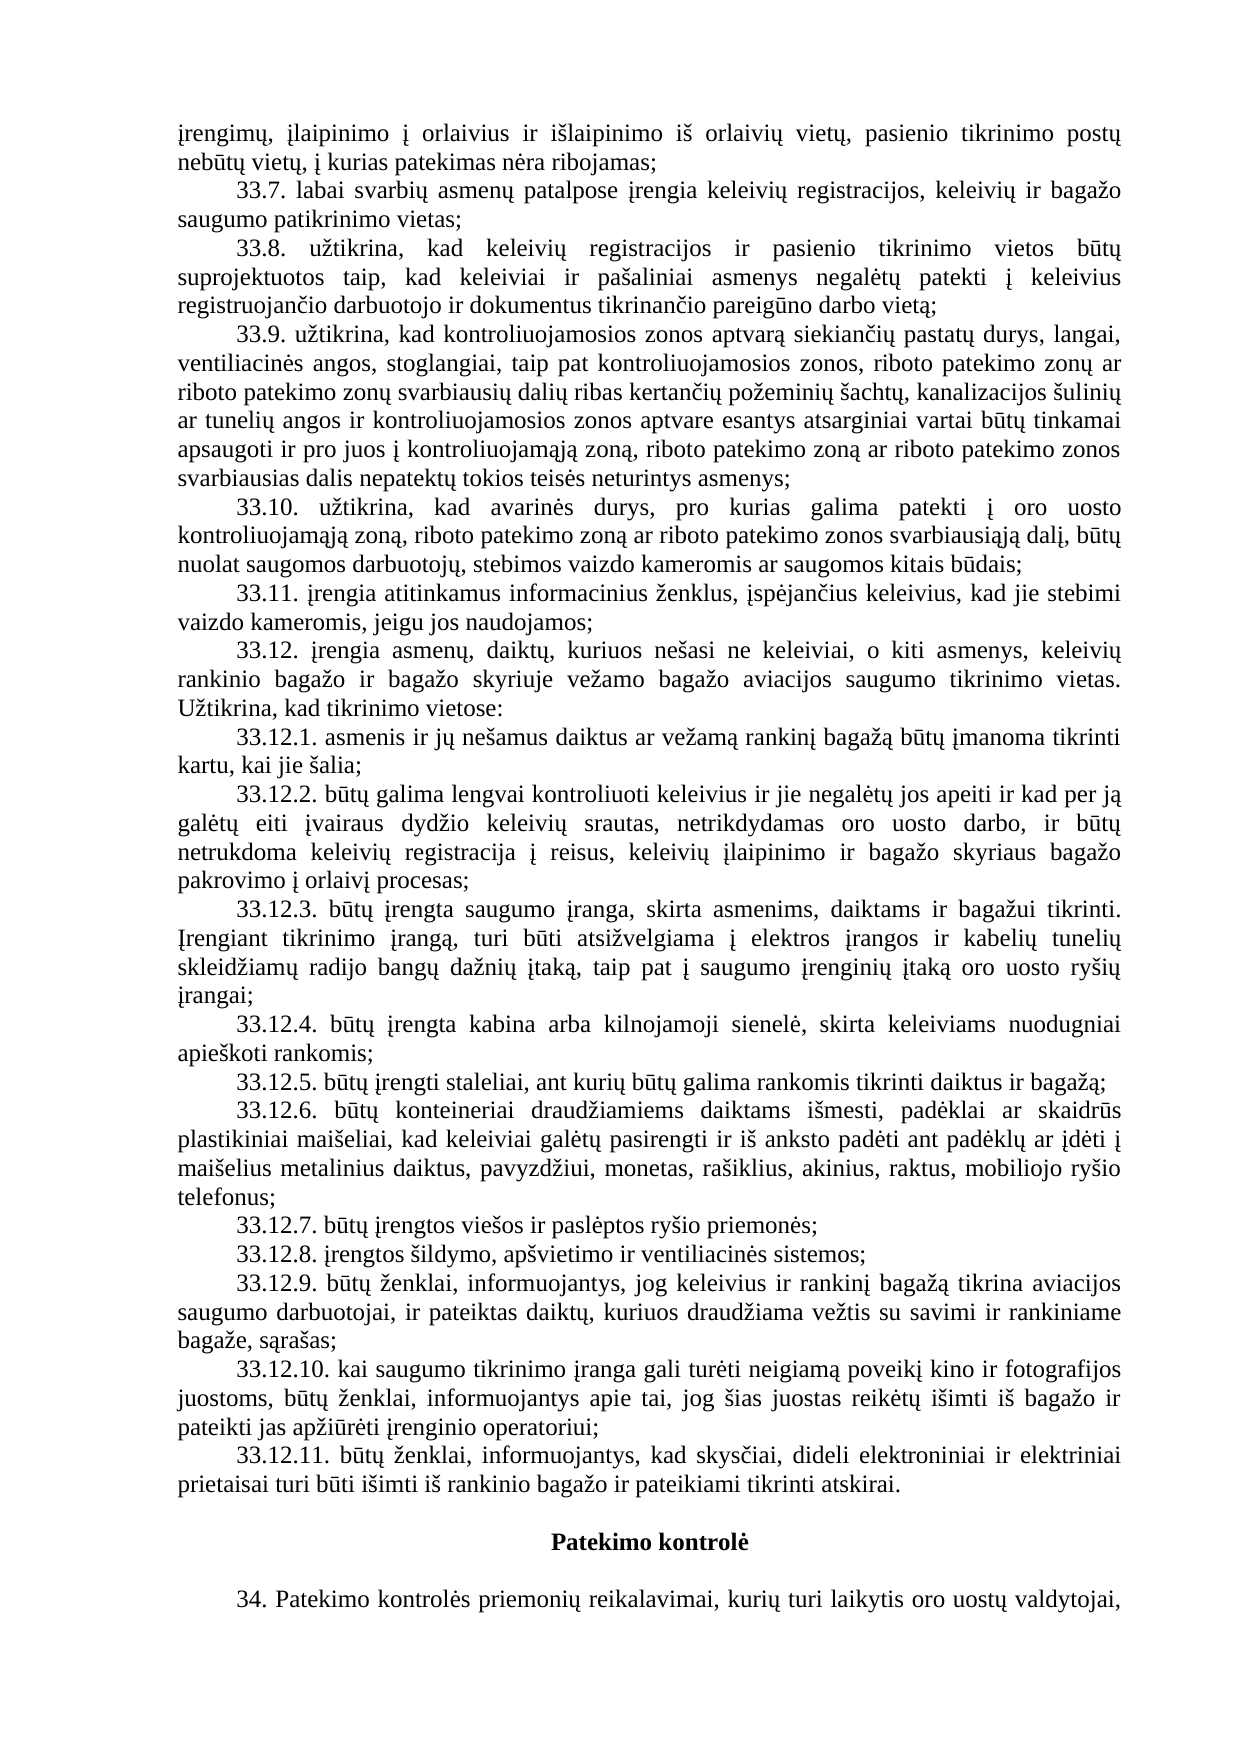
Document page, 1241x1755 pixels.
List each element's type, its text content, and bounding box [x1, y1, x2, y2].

text 33.12.6. būtų konteineriai draudžiamiems daiktams išmesti, padėklai ar skaidrūs plastikiniai maišeliai, kad keleiviai galėtų pasirengti ir iš anksto padėti ant padėklų ar įdėti į maišelius metalinius daiktus, pavyzdžiui, monetas, rašiklius, akinius, raktus, mobiliojo ryšio telefonus; [177, 1096, 1122, 1211]
text 33.7. labai svarbių asmenų patalpose įrengia keleivių registracijos, keleivių ir bagažo saugumo patikrinimo vietas; [177, 176, 1122, 233]
text 33.12.1. asmenis ir jų nešamus daiktus ar vežamą rankinį bagažą būtų įmanoma tikrinti kartu, kai jie šalia; [177, 722, 1122, 779]
text 33.11. įrengia atitinkamus informacinius ženklus, įspėjančius keleivius, kad jie stebimi vaizdo kameromis, jeigu jos naudojamos; [177, 578, 1122, 636]
text 33.12.7. būtų įrengtos viešos ir paslėptos ryšio priemonės; [177, 1211, 1122, 1239]
text 33.10. užtikrina, kad avarinės durys, pro kurias galima patekti į oro uosto kontroliuojamąją zoną, riboto patekimo zoną ar riboto patekimo zonos svarbiausiąją dalį, būtų nuolat saugomos darbuotojų, stebimos vaizdo kameromis ar saugomos kitais būdais; [177, 492, 1122, 578]
text 33.12.10. kai saugumo tikrinimo įranga gali turėti neigiamą poveikį kino ir fotografijos juostoms, būtų ženklai, informuojantys apie tai, jog šias juostas reikėtų išimti iš bagažo ir pateikti jas apžiūrėti įrenginio operatoriui; [177, 1354, 1122, 1441]
text 34. Patekimo kontrolės priemonių reikalavimai, kurių turi laikytis oro uostų valdytojai, [177, 1584, 1122, 1613]
text 33.9. užtikrina, kad kontroliuojamosios zonos aptvarą siekiančių pastatų durys, langai, ventiliacinės angos, stoglangiai, taip pat kontroliuojamosios zonos, riboto patekimo zonų ar riboto patekimo zonų svarbiausių dalių ribas kertančių požeminių šachtų, kanalizacijos šulinių ar tunelių angos ir kontroliuojamosios zonos aptvare esantys atsarginiai vartai būtų tinkamai apsaugoti ir pro juos į kontroliuojamąją zoną, riboto patekimo zoną ar riboto patekimo zonos svarbiausias dalis nepatektų tokios teisės neturintys asmenys; [177, 319, 1122, 492]
text 33.12.3. būtų įrengta saugumo įranga, skirta asmenims, daiktams ir bagažui tikrinti. Įrengiant tikrinimo įrangą, turi būti atsižvelgiama į elektros įrangos ir kabelių tunelių skleidžiamų radijo bangų dažnių įtaką, taip pat į saugumo įrenginių įtaką oro uosto ryšių įrangai; [177, 894, 1122, 1009]
text 33.12. įrengia asmenų, daiktų, kuriuos nešasi ne keleiviai, o kiti asmenys, keleivių rankinio bagažo ir bagažo skyriuje vežamo bagažo aviacijos saugumo tikrinimo vietas. Užtikrina, kad tikrinimo vietose: [177, 636, 1122, 722]
text Patekimo kontrolė [177, 1527, 1122, 1556]
text 33.12.8. įrengtos šildymo, apšvietimo ir ventiliacinės sistemos; [177, 1239, 1122, 1268]
text 33.12.4. būtų įrengta kabina arba kilnojamoji sienelė, skirta keleiviams nuodugniai apieškoti rankomis; [177, 1009, 1122, 1067]
text 33.12.11. būtų ženklai, informuojantys, kad skysčiai, dideli elektroniniai ir elektriniai prietaisai turi būti išimti iš rankinio bagažo ir pateikiami tikrinti atskirai. [177, 1441, 1122, 1498]
text 33.12.5. būtų įrengti staleliai, ant kurių būtų galima rankomis tikrinti daiktus ir bagažą; [177, 1067, 1122, 1096]
text 33.12.2. būtų galima lengvai kontroliuoti keleivius ir jie negalėtų jos apeiti ir kad per ją galėtų eiti įvairaus dydžio keleivių srautas, netrikdydamas oro uosto darbo, ir būtų netrukdoma keleivių registracija į reisus, keleivių įlaipinimo ir bagažo skyriaus bagažo pakrovimo į orlaivį procesas; [177, 779, 1122, 894]
text 33.12.9. būtų ženklai, informuojantys, jog keleivius ir rankinį bagažą tikrina aviacijos saugumo darbuotojai, ir pateiktas daiktų, kuriuos draudžiama vežtis su savimi ir rankiniame bagaže, sąrašas; [177, 1268, 1122, 1354]
text įrengimų, įlaipinimo į orlaivius ir išlaipinimo iš orlaivių vietų, pasienio tikrinimo postų nebūtų vietų, į kurias patekimas nėra ribojamas; [177, 118, 1122, 176]
text 33.8. užtikrina, kad keleivių registracijos ir pasienio tikrinimo vietos būtų suprojektuotos taip, kad keleiviai ir pašaliniai asmenys negalėtų patekti į keleivius registruojančio darbuotojo ir dokumentus tikrinančio pareigūno darbo vietą; [177, 233, 1122, 319]
